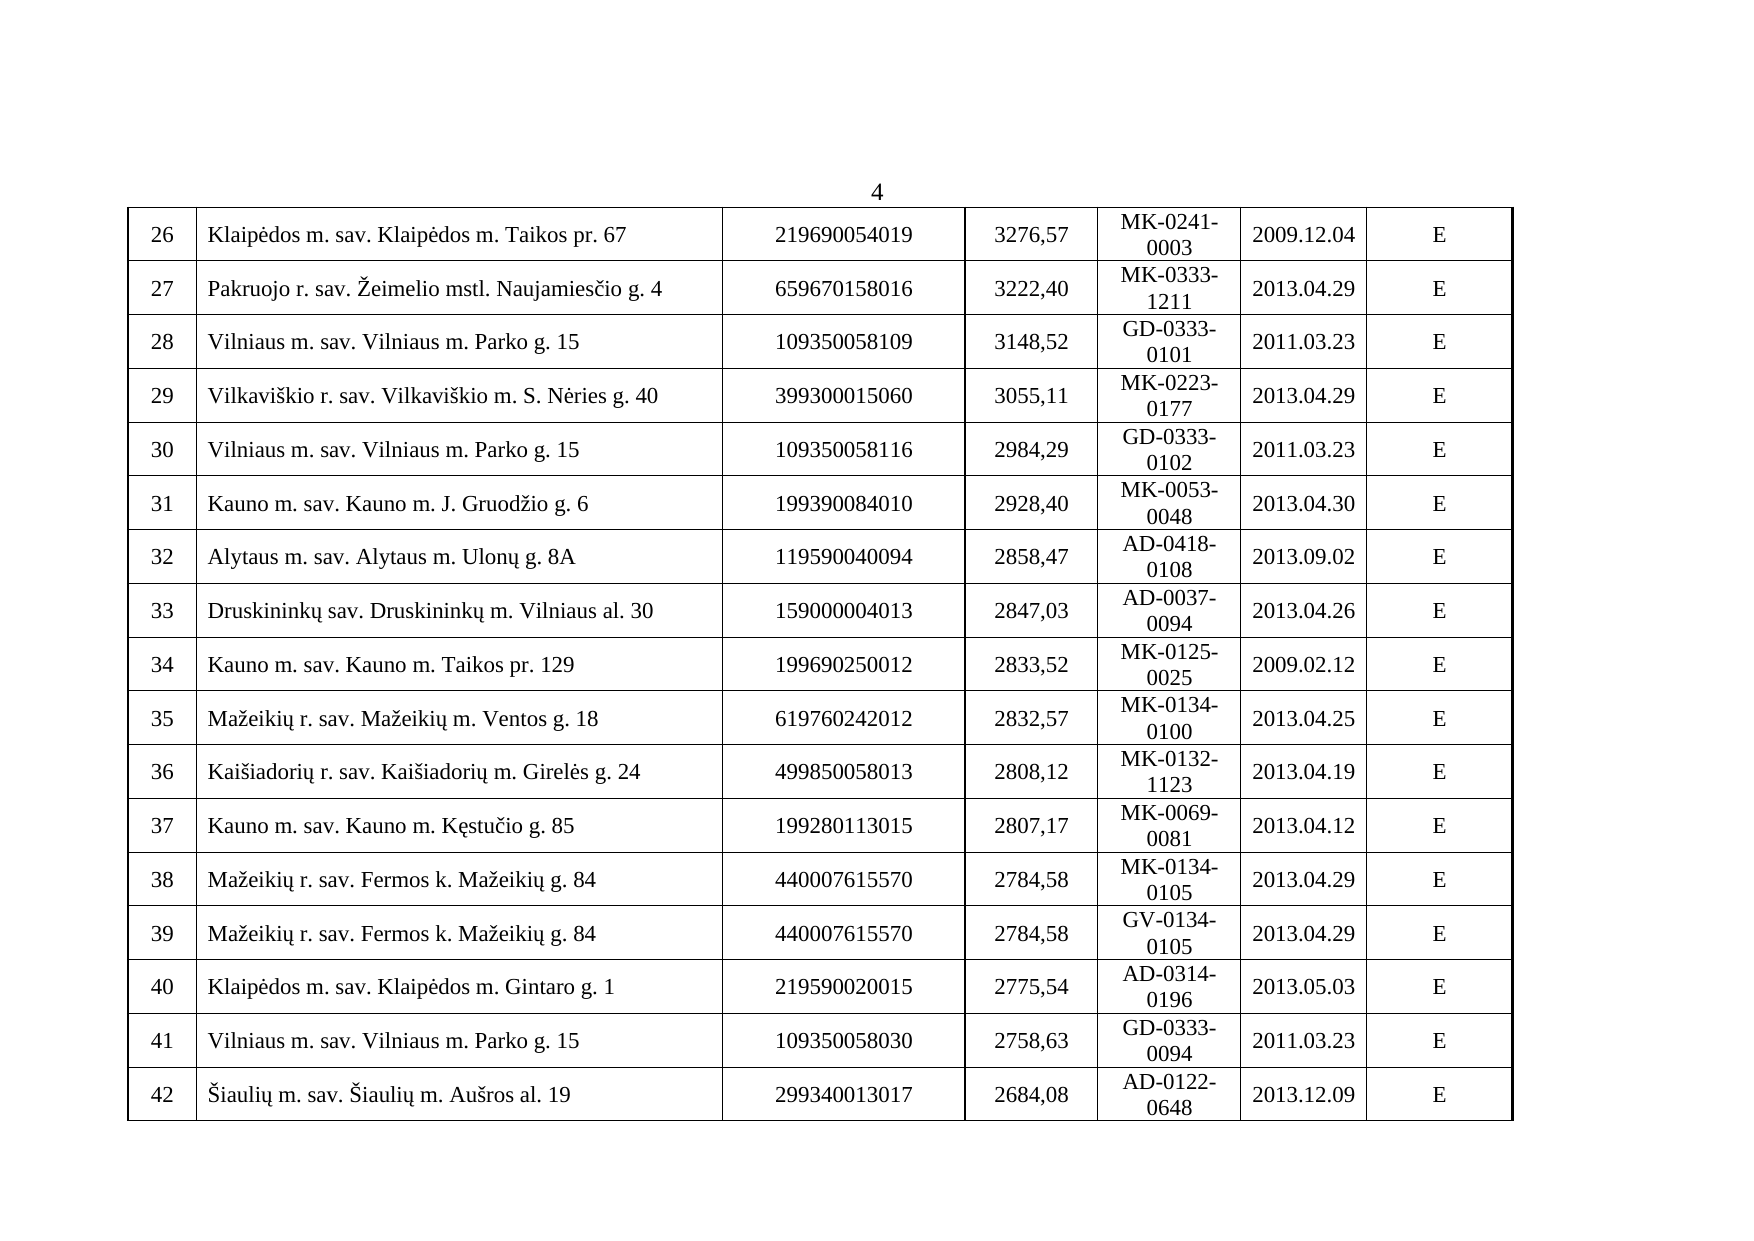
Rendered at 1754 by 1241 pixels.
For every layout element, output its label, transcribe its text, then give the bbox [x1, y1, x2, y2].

table_cell MK-0132-1123 [1098, 745, 1240, 798]
table_cell E [1367, 799, 1511, 852]
table_cell 219690054019 [723, 208, 964, 260]
table_cell 3276,57 [966, 208, 1097, 260]
table_cell Kauno m. sav. Kauno m. Taikos pr. 129 [197, 638, 722, 690]
table_cell 199390084010 [723, 476, 964, 529]
table_cell 26 [129, 208, 196, 260]
table_cell 2009.02.12 [1241, 638, 1366, 690]
table_cell 3055,11 [966, 369, 1097, 422]
table_cell 2784,58 [966, 853, 1097, 905]
table_cell 2013.04.12 [1241, 799, 1366, 852]
table_cell E [1367, 584, 1511, 637]
table_cell Kaišiadorių r. sav. Kaišiadorių m. Girelės g. 24 [197, 745, 722, 798]
table_cell E [1367, 1068, 1511, 1120]
table_cell Šiaulių m. sav. Šiaulių m. Aušros al. 19 [197, 1068, 722, 1120]
table_cell 2758,63 [966, 1014, 1097, 1067]
table_cell 2013.04.30 [1241, 476, 1366, 529]
table_cell AD-0037-0094 [1098, 584, 1240, 637]
table_cell GV-0134-0105 [1098, 906, 1240, 959]
table_cell Vilniaus m. sav. Vilniaus m. Parko g. 15 [197, 1014, 722, 1067]
table_cell 109350058109 [723, 315, 964, 368]
table_cell E [1367, 691, 1511, 744]
table_cell 199280113015 [723, 799, 964, 852]
table_cell E [1367, 960, 1511, 1013]
table_cell GD-0333-0102 [1098, 423, 1240, 475]
table_cell 109350058030 [723, 1014, 964, 1067]
table_cell 440007615570 [723, 853, 964, 905]
table_cell 109350058116 [723, 423, 964, 475]
table_cell Alytaus m. sav. Alytaus m. Ulonų g. 8A [197, 530, 722, 583]
table_cell MK-0333-1211 [1098, 261, 1240, 314]
table_cell 2858,47 [966, 530, 1097, 583]
table_cell 2013.12.09 [1241, 1068, 1366, 1120]
table_cell 31 [129, 476, 196, 529]
table_cell Vilkaviškio r. sav. Vilkaviškio m. S. Nėries g. 40 [197, 369, 722, 422]
table_cell 2013.04.29 [1241, 261, 1366, 314]
table_cell 2013.05.03 [1241, 960, 1366, 1013]
table_cell Mažeikių r. sav. Fermos k. Mažeikių g. 84 [197, 853, 722, 905]
table_cell 119590040094 [723, 530, 964, 583]
table_cell E [1367, 1014, 1511, 1067]
table_cell 2807,17 [966, 799, 1097, 852]
table_cell 199690250012 [723, 638, 964, 690]
table_cell MK-0053-0048 [1098, 476, 1240, 529]
table_cell 2684,08 [966, 1068, 1097, 1120]
table_cell 2928,40 [966, 476, 1097, 529]
table_cell AD-0314-0196 [1098, 960, 1240, 1013]
table_cell 2013.04.29 [1241, 369, 1366, 422]
table_cell Druskininkų sav. Druskininkų m. Vilniaus al. 30 [197, 584, 722, 637]
table_cell 39 [129, 906, 196, 959]
table_cell 32 [129, 530, 196, 583]
table_cell E [1367, 745, 1511, 798]
table_cell E [1367, 315, 1511, 368]
table_cell 159000004013 [723, 584, 964, 637]
table_cell Klaipėdos m. sav. Klaipėdos m. Gintaro g. 1 [197, 960, 722, 1013]
table_cell Vilniaus m. sav. Vilniaus m. Parko g. 15 [197, 423, 722, 475]
table_cell E [1367, 208, 1511, 260]
table_cell 2847,03 [966, 584, 1097, 637]
table_cell Kauno m. sav. Kauno m. Kęstučio g. 85 [197, 799, 722, 852]
table_cell MK-0125-0025 [1098, 638, 1240, 690]
table_cell Vilniaus m. sav. Vilniaus m. Parko g. 15 [197, 315, 722, 368]
table_cell E [1367, 476, 1511, 529]
table_cell 2984,29 [966, 423, 1097, 475]
table_cell 35 [129, 691, 196, 744]
table_cell MK-0241-0003 [1098, 208, 1240, 260]
table_cell 299340013017 [723, 1068, 964, 1120]
table_cell Pakruojo r. sav. Žeimelio mstl. Naujamiesčio g. 4 [197, 261, 722, 314]
table_cell 2009.12.04 [1241, 208, 1366, 260]
table_cell 619760242012 [723, 691, 964, 744]
table_cell Mažeikių r. sav. Fermos k. Mažeikių g. 84 [197, 906, 722, 959]
table_cell 2011.03.23 [1241, 315, 1366, 368]
table_cell 2013.04.29 [1241, 853, 1366, 905]
table_cell 30 [129, 423, 196, 475]
table_cell GD-0333-0094 [1098, 1014, 1240, 1067]
table_cell 40 [129, 960, 196, 1013]
table_cell 34 [129, 638, 196, 690]
table_cell Mažeikių r. sav. Mažeikių m. Ventos g. 18 [197, 691, 722, 744]
table_cell 36 [129, 745, 196, 798]
table_cell 399300015060 [723, 369, 964, 422]
table_cell 38 [129, 853, 196, 905]
table_cell AD-0122-0648 [1098, 1068, 1240, 1120]
table_cell 2013.04.29 [1241, 906, 1366, 959]
table_cell 2013.09.02 [1241, 530, 1366, 583]
table_cell E [1367, 906, 1511, 959]
table_cell 2808,12 [966, 745, 1097, 798]
table_cell MK-0134-0105 [1098, 853, 1240, 905]
table_cell MK-0134-0100 [1098, 691, 1240, 744]
table_cell 2833,52 [966, 638, 1097, 690]
table_cell E [1367, 423, 1511, 475]
table_cell 27 [129, 261, 196, 314]
table_cell 2011.03.23 [1241, 423, 1366, 475]
table_cell 2013.04.19 [1241, 745, 1366, 798]
table_cell MK-0223-0177 [1098, 369, 1240, 422]
table_cell E [1367, 261, 1511, 314]
table_cell MK-0069-0081 [1098, 799, 1240, 852]
table_cell 3222,40 [966, 261, 1097, 314]
table_cell E [1367, 369, 1511, 422]
table_cell 2013.04.25 [1241, 691, 1366, 744]
table_cell 42 [129, 1068, 196, 1120]
table_cell 2013.04.26 [1241, 584, 1366, 637]
table_cell 33 [129, 584, 196, 637]
table_cell 28 [129, 315, 196, 368]
table_cell 37 [129, 799, 196, 852]
table_cell GD-0333-0101 [1098, 315, 1240, 368]
table_cell E [1367, 530, 1511, 583]
table_cell 659670158016 [723, 261, 964, 314]
table_cell 2011.03.23 [1241, 1014, 1366, 1067]
table_cell 499850058013 [723, 745, 964, 798]
table_cell 2775,54 [966, 960, 1097, 1013]
table_cell 41 [129, 1014, 196, 1067]
table_cell 3148,52 [966, 315, 1097, 368]
table_cell 440007615570 [723, 906, 964, 959]
table_cell Klaipėdos m. sav. Klaipėdos m. Taikos pr. 67 [197, 208, 722, 260]
table_cell E [1367, 853, 1511, 905]
table_cell 29 [129, 369, 196, 422]
table_cell 2784,58 [966, 906, 1097, 959]
table_cell 2832,57 [966, 691, 1097, 744]
table_cell Kauno m. sav. Kauno m. J. Gruodžio g. 6 [197, 476, 722, 529]
table_cell E [1367, 638, 1511, 690]
table_cell AD-0418-0108 [1098, 530, 1240, 583]
table_cell 219590020015 [723, 960, 964, 1013]
